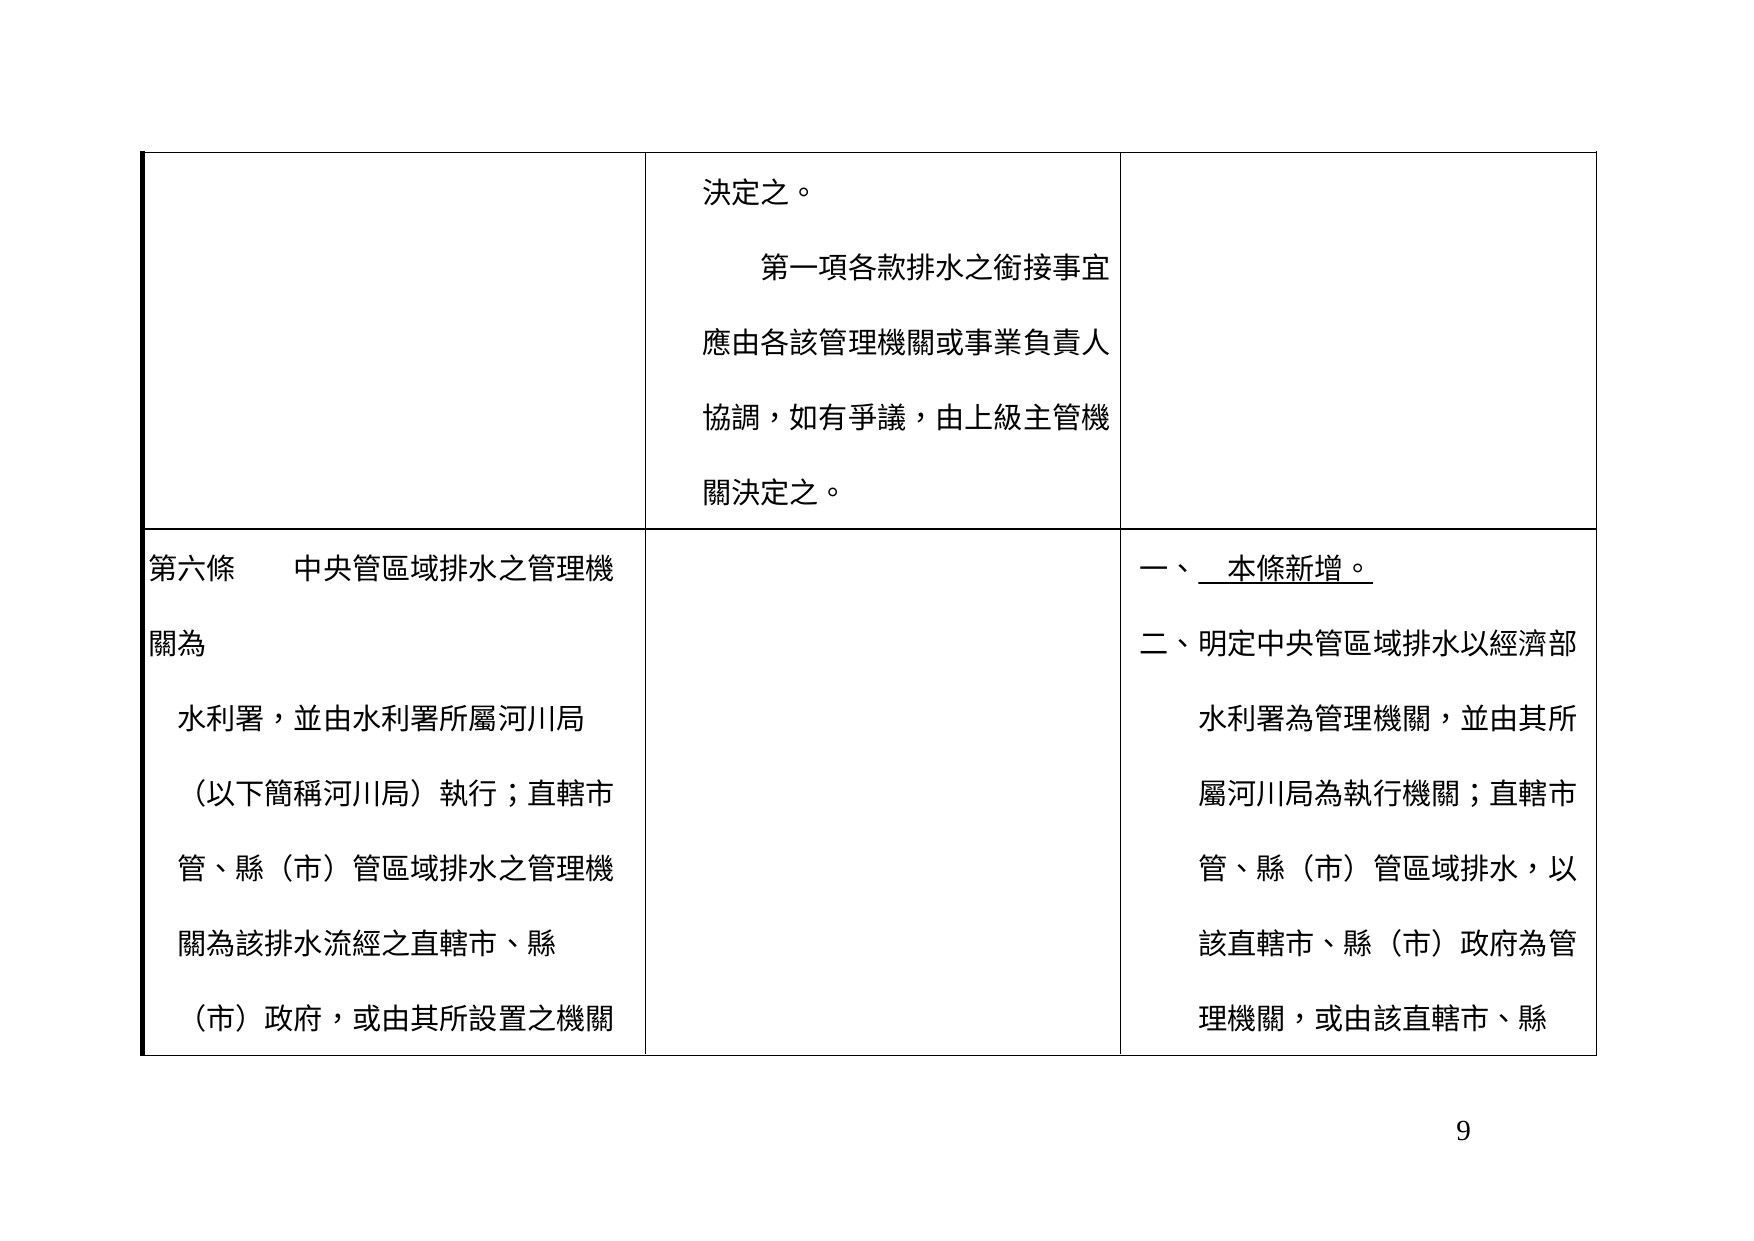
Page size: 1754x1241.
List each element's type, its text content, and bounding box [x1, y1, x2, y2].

table_cell 決定之。 第一項各款排水之銜接事宜應由各該管理機關或事業負責人協調，如有爭議，由上級主管機關決定之。 [646, 153, 1120, 528]
table_cell [145, 153, 645, 528]
table_cell [1121, 153, 1596, 528]
table_cell [646, 530, 1120, 1054]
table_cell 本條新增。 二、明定中央管區域排水以經濟部水利署為管理機關，並由其所屬河川局為執行機關；直轄市管、縣（市）管區域排水，以該直轄市、縣（市）政府為管理機關，或由該直轄市、縣 [1121, 530, 1596, 1054]
table_cell 第六條 中央管區域排水之管理機關為 水利署，並由水利署所屬河川局（以下簡稱河川局）執行；直轄市管、縣（市）管區域排水之管理機關為該排水流經之直轄市、縣（市）政府，或由其所設置之機關 [145, 530, 645, 1054]
